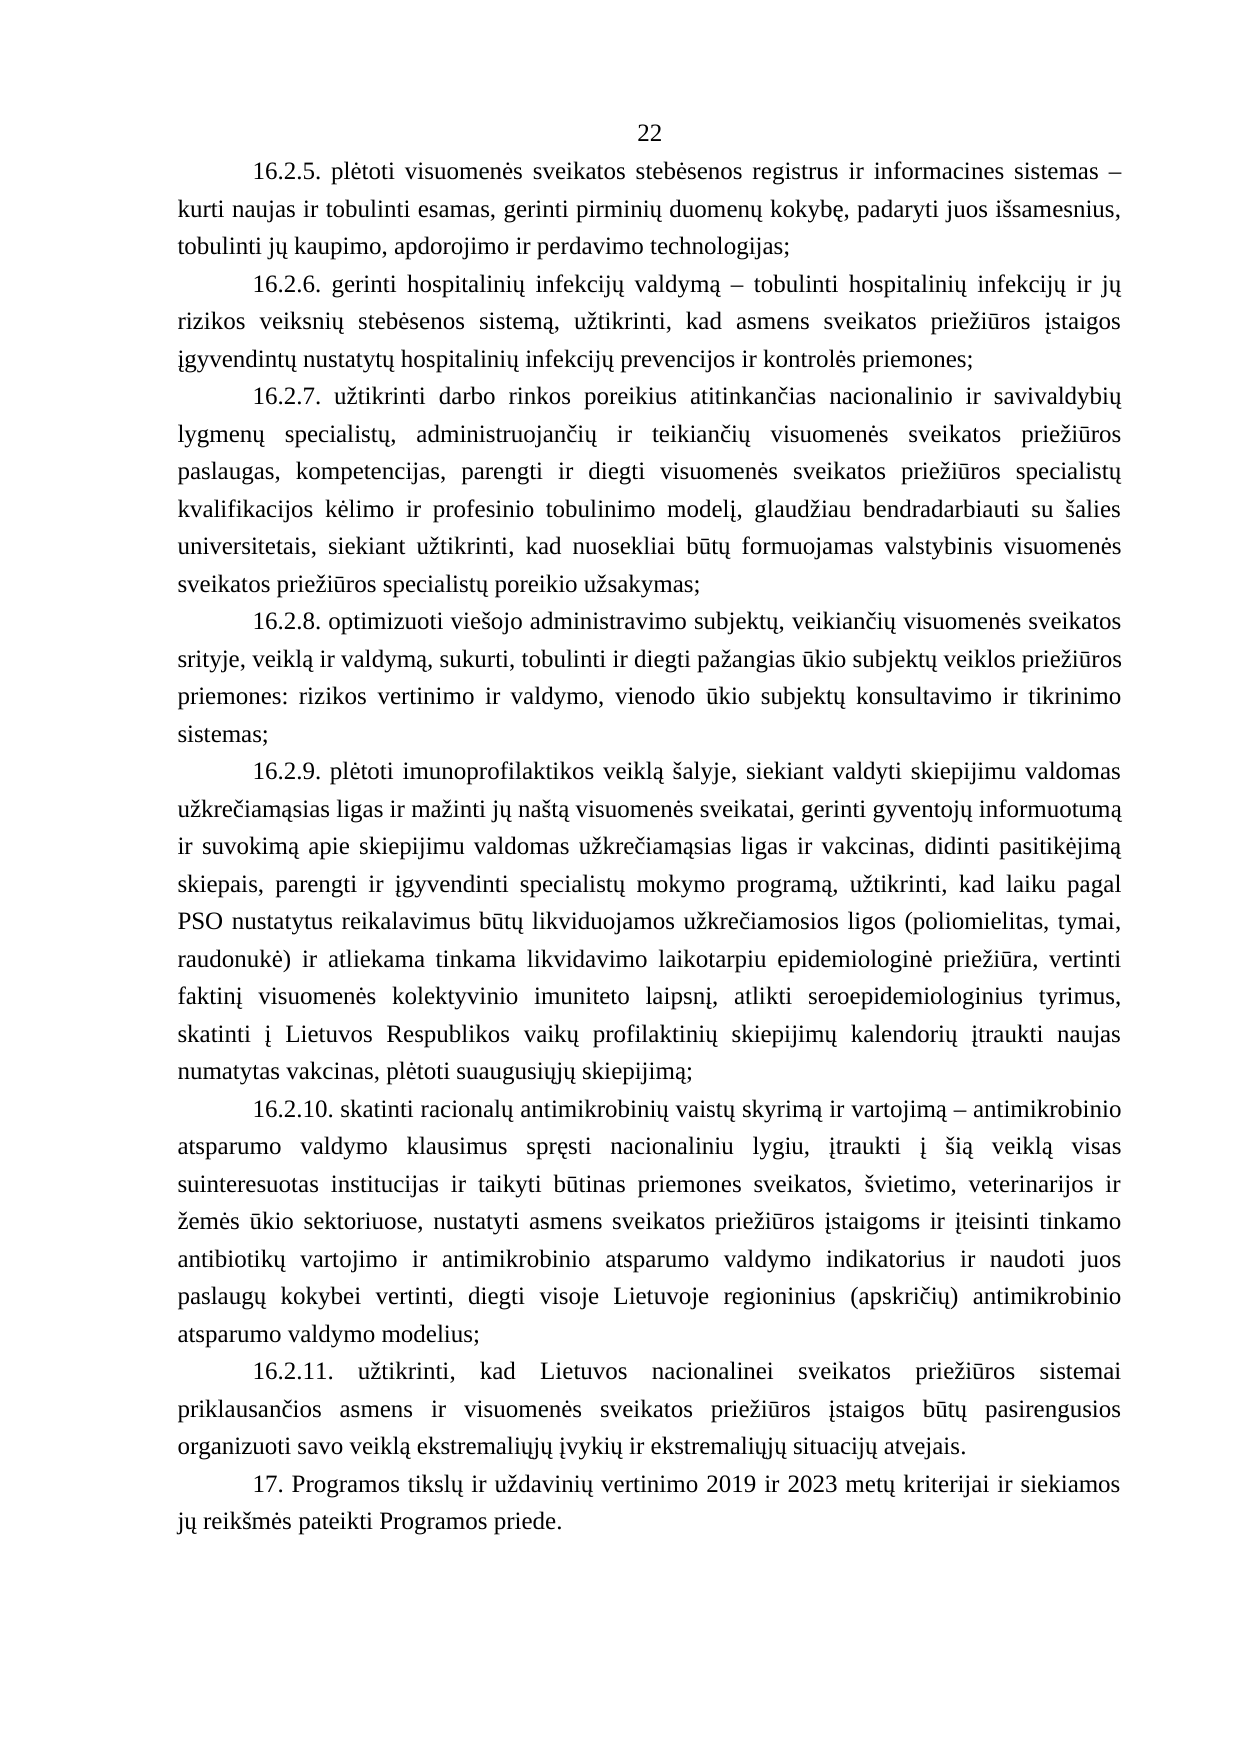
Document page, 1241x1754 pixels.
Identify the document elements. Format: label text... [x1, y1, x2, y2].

text 16.2.11. užtikrinti, kad Lietuvos nacionalinei sveikatos priežiūros sistemai priklausančios asmens ir visuomenės sveikatos priežiūros įstaigos būtų pasirengusios organizuoti savo veiklą ekstremaliųjų įvykių ir ekstremaliųjų situacijų atvejais. [177, 1348, 1122, 1460]
text 16.2.6. gerinti hospitalinių infekcijų valdymą – tobulinti hospitalinių infekcijų ir jų rizikos veiksnių stebėsenos sistemą, užtikrinti, kad asmens sveikatos priežiūros įstaigos įgyvendintų nustatytų hospitalinių infekcijų prevencijos ir kontrolės priemones; [177, 260, 1122, 373]
text 16.2.7. užtikrinti darbo rinkos poreikius atitinkančias nacionalinio ir savivaldybių lygmenų specialistų, administruojančių ir teikiančių visuomenės sveikatos priežiūros paslaugas, kompetencijas, parengti ir diegti visuomenės sveikatos priežiūros specialistų kvalifikacijos kėlimo ir profesinio tobulinimo modelį, glaudžiau bendradarbiauti su šalies universitetais, siekiant užtikrinti, kad nuosekliai būtų formuojamas valstybinis visuomenės sveikatos priežiūros specialistų poreikio užsakymas; [177, 373, 1122, 598]
text 16.2.9. plėtoti imunoprofilaktikos veiklą šalyje, siekiant valdyti skiepijimu valdomas užkrečiamąsias ligas ir mažinti jų naštą visuomenės sveikatai, gerinti gyventojų informuotumą ir suvokimą apie skiepijimu valdomas užkrečiamąsias ligas ir vakcinas, didinti pasitikėjimą skiepais, parengti ir įgyvendinti specialistų mokymo programą, užtikrinti, kad laiku pagal PSO nustatytus reikalavimus būtų likviduojamos užkrečiamosios ligos (poliomielitas, tymai, raudonukė) ir atliekama tinkama likvidavimo laikotarpiu epidemiologinė priežiūra, vertinti faktinį visuomenės kolektyvinio imuniteto laipsnį, atlikti seroepidemiologinius tyrimus, skatinti į Lietuvos Respublikos vaikų profilaktinių skiepijimų kalendorių įtraukti naujas numatytas vakcinas, plėtoti suaugusiųjų skiepijimą; [177, 748, 1122, 1085]
text 16.2.10. skatinti racionalų antimikrobinių vaistų skyrimą ir vartojimą – antimikrobinio atsparumo valdymo klausimus spręsti nacionaliniu lygiu, įtraukti į šią veiklą visas suinteresuotas institucijas ir taikyti būtinas priemones sveikatos, švietimo, veterinarijos ir žemės ūkio sektoriuose, nustatyti asmens sveikatos priežiūros įstaigoms ir įteisinti tinkamo antibiotikų vartojimo ir antimikrobinio atsparumo valdymo indikatorius ir naudoti juos paslaugų kokybei vertinti, diegti visoje Lietuvoje regioninius (apskričių) antimikrobinio atsparumo valdymo modelius; [177, 1085, 1122, 1348]
text 17. Programos tikslų ir uždavinių vertinimo 2019 ir 2023 metų kriterijai ir siekiamos jų reikšmės pateikti Programos priede. [177, 1460, 1122, 1535]
text 16.2.8. optimizuoti viešojo administravimo subjektų, veikiančių visuomenės sveikatos srityje, veiklą ir valdymą, sukurti, tobulinti ir diegti pažangias ūkio subjektų veiklos priežiūros priemones: rizikos vertinimo ir valdymo, vienodo ūkio subjektų konsultavimo ir tikrinimo sistemas; [177, 598, 1122, 748]
text 16.2.5. plėtoti visuomenės sveikatos stebėsenos registrus ir informacines sistemas – kurti naujas ir tobulinti esamas, gerinti pirminių duomenų kokybę, padaryti juos išsamesnius, tobulinti jų kaupimo, apdorojimo ir perdavimo technologijas; [177, 148, 1122, 260]
